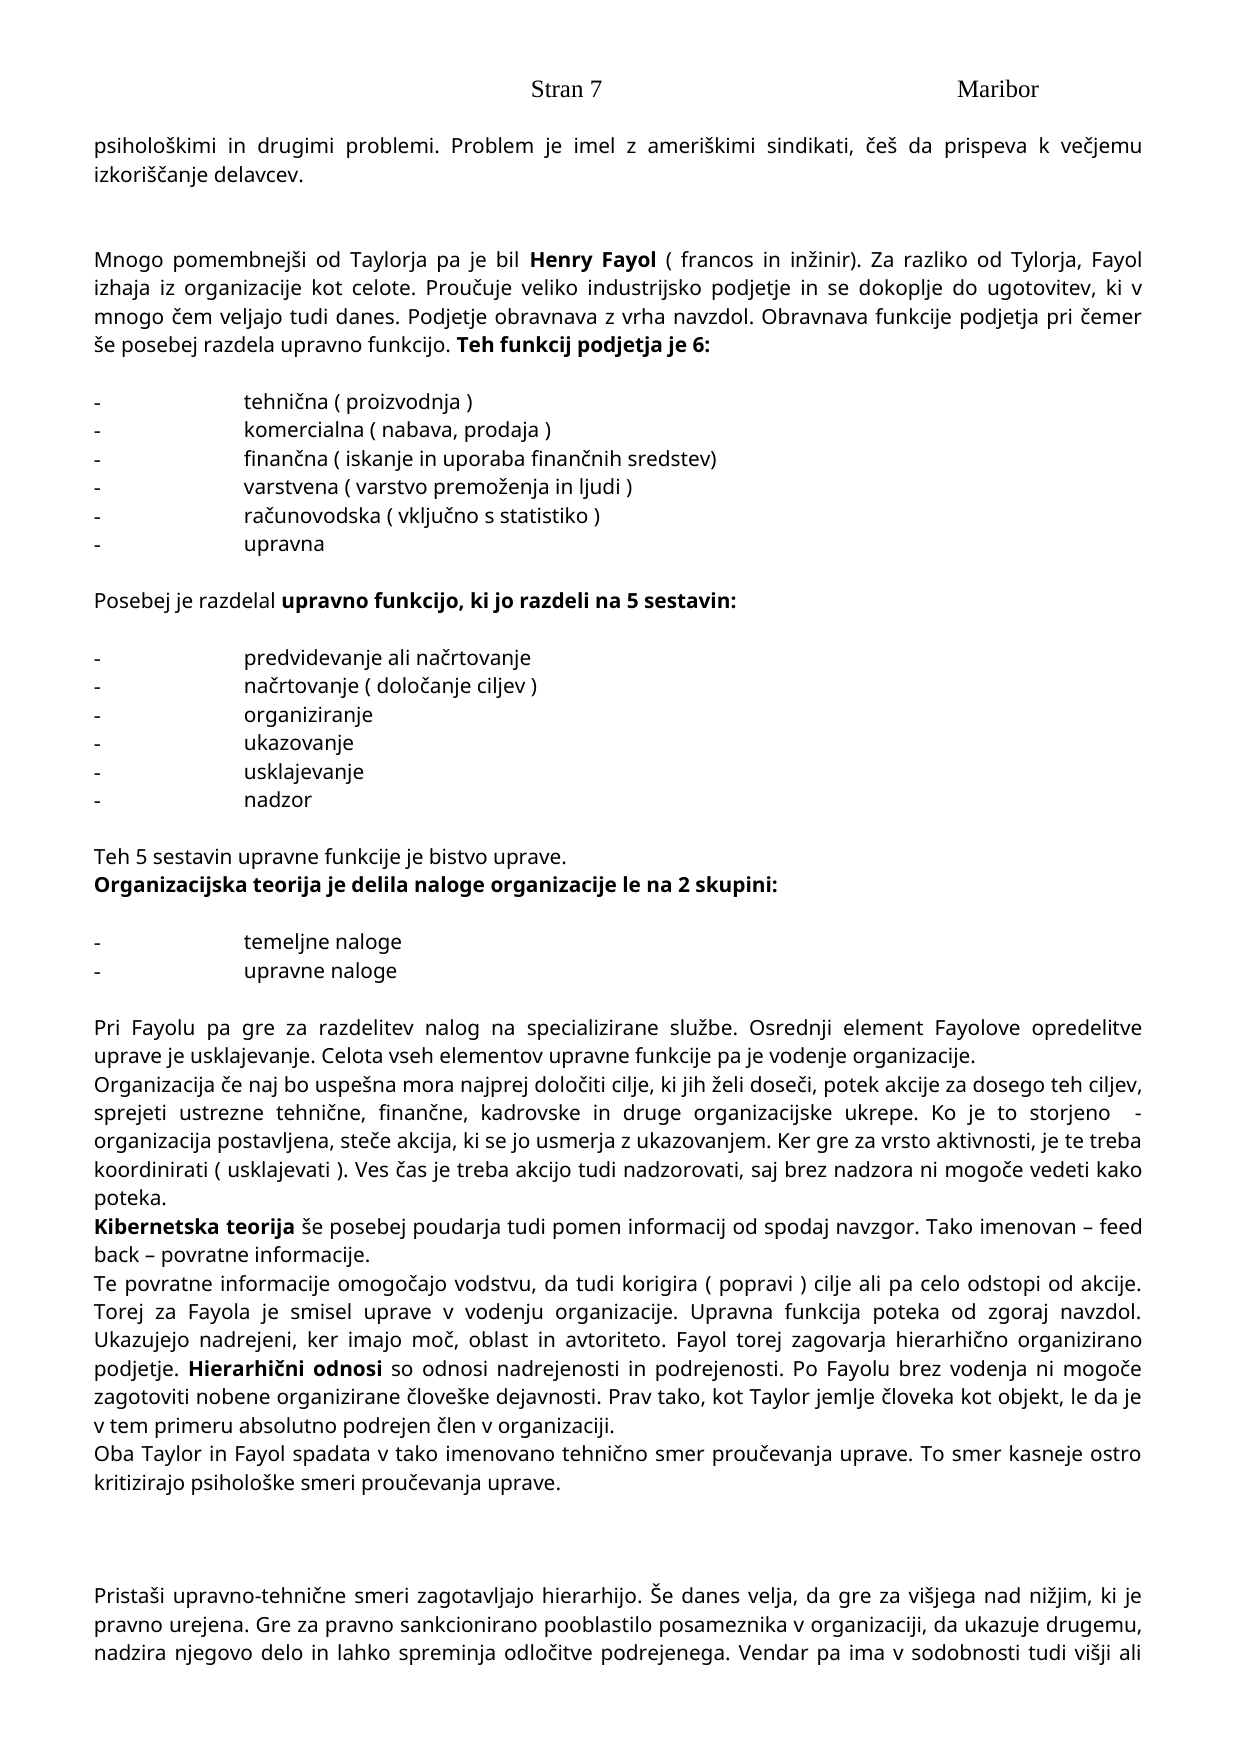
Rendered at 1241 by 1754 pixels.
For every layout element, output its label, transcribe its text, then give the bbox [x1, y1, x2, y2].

list tehnična ( proizvodnja ) [94, 387, 1144, 416]
text Oba Taylor in Fayol spadata v tako imenovano tehnično smer proučevanja uprave. To smer kasneje ostro kritizirajo psihološke smeri proučevanja uprave. [94, 1439, 1144, 1496]
text Pri Fayolu pa gre za razdelitev nalog na specializirane službe. Osrednji element Fayolove opredelitve uprave je usklajevanje. Celota vseh elementov upravne funkcije pa je vodenje organizacije. [94, 1013, 1144, 1070]
text Organizacijska teorija je delila naloge organizacije le na 2 skupini: [94, 871, 1144, 899]
text Te povratne informacije omogočajo vodstvu, da tudi korigira ( popravi ) cilje ali pa celo odstopi od akcije. Torej za Fayola je smisel uprave v vodenju organizacije. Upravna funkcija poteka od zgoraj navzdol. Ukazujejo nadrejeni, ker imajo moč, oblast in avtoriteto. Fayol torej zagovarja hierarhično organizirano podjetje. Hierarhični odnosi so odnosi nadrejenosti in podrejenosti. Po Fayolu brez vodenja ni mogoče zagotoviti nobene organizirane človeške dejavnosti. Prav tako, kot Taylor jemlje človeka kot objekt, le da je v tem primeru absolutno podrejen člen v organizaciji. [94, 1269, 1144, 1439]
list temeljne naloge [94, 927, 1144, 956]
list predvidevanje ali načrtovanje [94, 643, 1144, 672]
text Mnogo pomembnejši od Taylorja pa je bil Henry Fayol ( francos in inžinir). Za razliko od Tylorja, Fayol izhaja iz organizacije kot celote. Proučuje veliko industrijsko podjetje in se dokoplje do ugotovitev, ki v mnogo čem veljajo tudi danes. Podjetje obravnava z vrha navzdol. Obravnava funkcije podjetja pri čemer še posebej razdela upravno funkcijo. Teh funkcij podjetja je 6: [94, 245, 1144, 359]
text Organizacija če naj bo uspešna mora najprej določiti cilje, ki jih želi doseči, potek akcije za dosego teh ciljev, sprejeti ustrezne tehnične, finančne, kadrovske in druge organizacijske ukrepe. Ko je to storjeno - organizacija postavljena, steče akcija, ki se jo usmerja z ukazovanjem. Ker gre za vrsto aktivnosti, je te treba koordinirati ( usklajevati ). Ves čas je treba akcijo tudi nadzorovati, saj brez nadzora ni mogoče vedeti kako poteka. [94, 1070, 1144, 1212]
list varstvena ( varstvo premoženja in ljudi ) [94, 472, 1144, 501]
list komercialna ( nabava, prodaja ) [94, 416, 1144, 444]
list usklajevanje [94, 757, 1144, 785]
text Posebej je razdelal upravno funkcijo, ki jo razdeli na 5 sestavin: [94, 586, 1144, 615]
text Teh 5 sestavin upravne funkcije je bistvo uprave. [94, 842, 1144, 871]
text Pristaši upravno-tehnične smeri zagotavljajo hierarhijo. Še danes velja, da gre za višjega nad nižjim, ki je pravno urejena. Gre za pravno sankcionirano pooblastilo posameznika v organizaciji, da ukazuje drugemu, nadzira njegovo delo in lahko spreminja odločitve podrejenega. Vendar pa ima v sodobnosti tudi višji ali [94, 1582, 1144, 1667]
list nadzor [94, 785, 1144, 814]
text Kibernetska teorija še posebej poudarja tudi pomen informacij od spodaj navzgor. Tako imenovan – feed back – povratne informacije. [94, 1212, 1144, 1269]
list računovodska ( vključno s statistiko ) [94, 501, 1144, 529]
list ukazovanje [94, 728, 1144, 757]
list upravne naloge [94, 956, 1144, 984]
list organiziranje [94, 700, 1144, 728]
list načrtovanje ( določanje ciljev ) [94, 672, 1144, 700]
list upravna [94, 529, 1144, 558]
list finančna ( iskanje in uporaba finančnih sredstev) [94, 444, 1144, 472]
text psihološkimi in drugimi problemi. Problem je imel z ameriškimi sindikati, češ da prispeva k večjemu izkoriščanje delavcev. [94, 131, 1144, 188]
